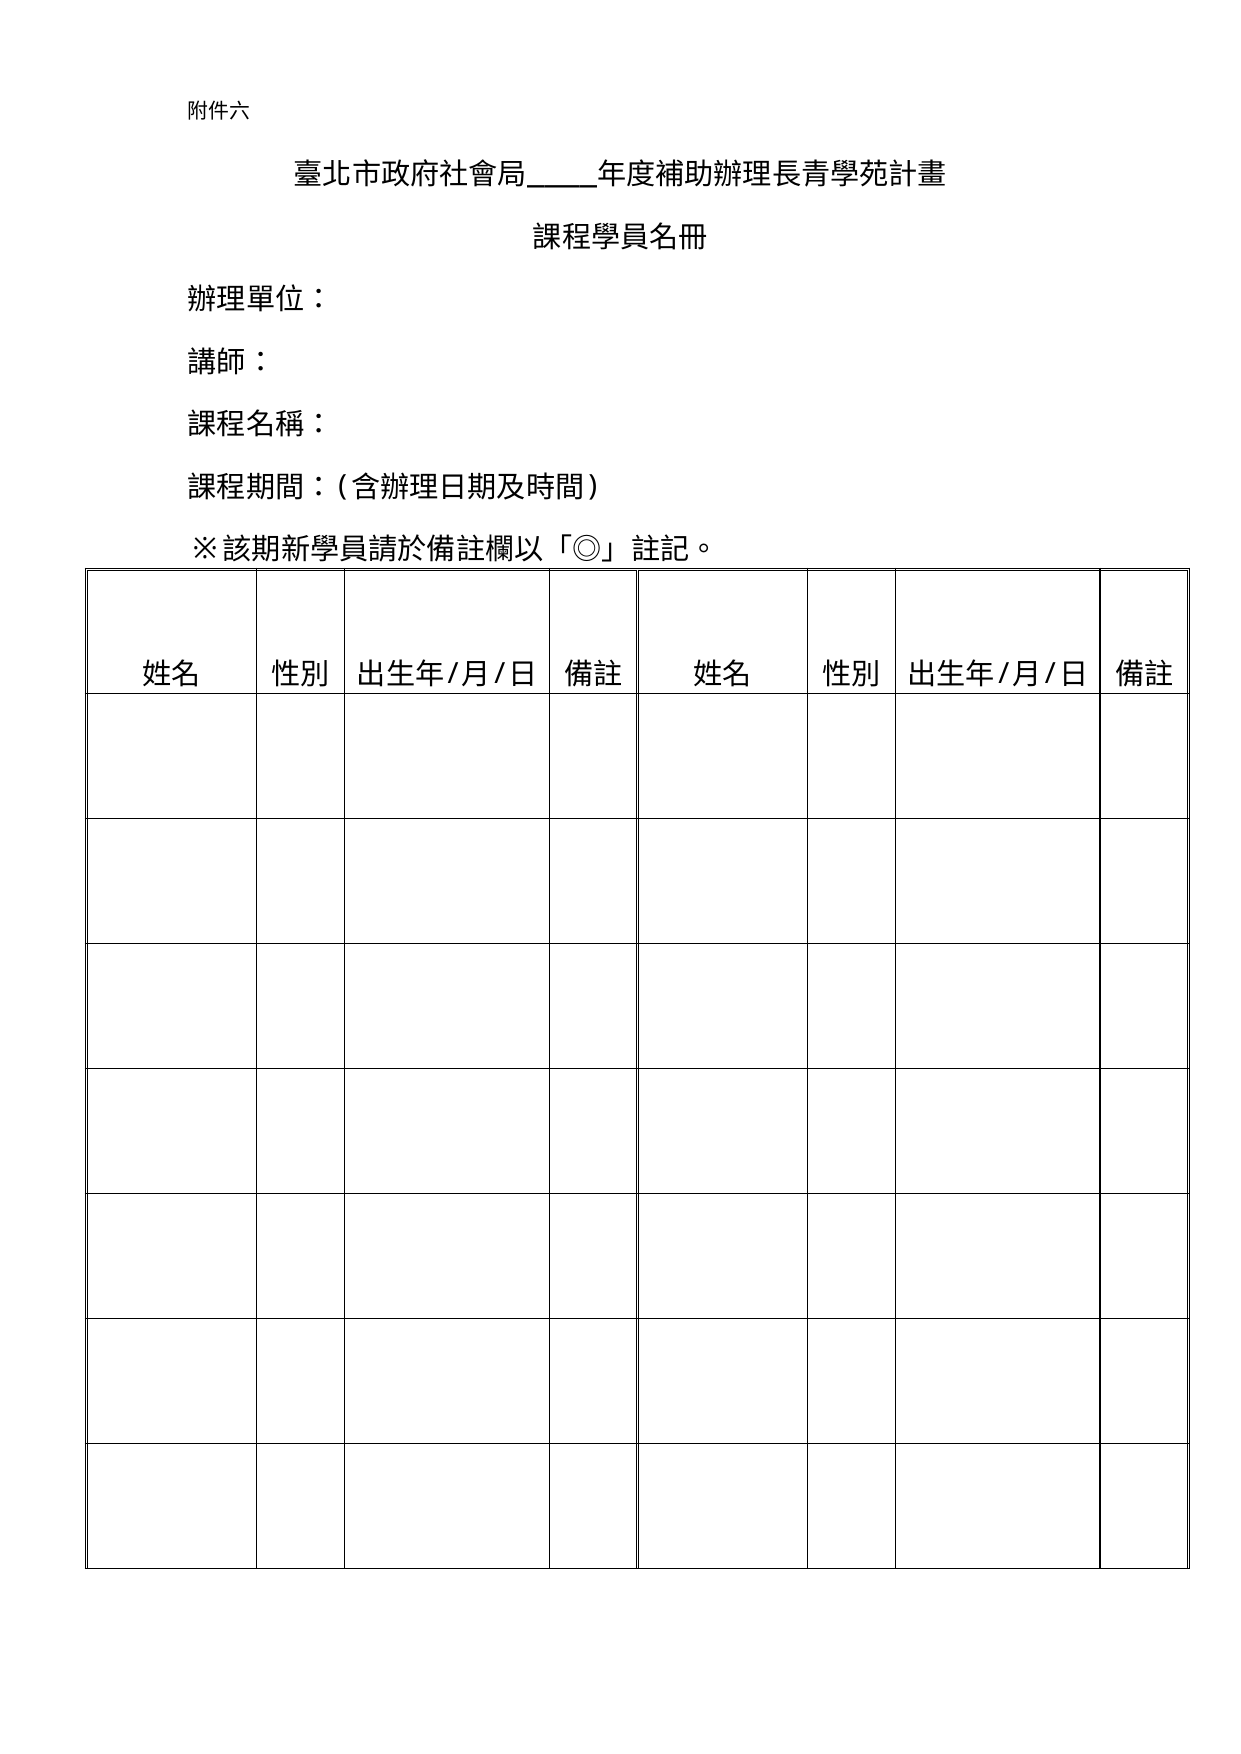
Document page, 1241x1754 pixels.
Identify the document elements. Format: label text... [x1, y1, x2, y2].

table_cell [550, 1069, 636, 1193]
table_cell [896, 1194, 1099, 1318]
table_cell [896, 1069, 1099, 1193]
table_cell [1101, 1069, 1187, 1193]
table_header 出生年/月/日 [345, 571, 549, 693]
table_cell [88, 694, 256, 818]
table_cell [88, 1444, 256, 1568]
table_header 性別 [257, 571, 344, 693]
table_cell [896, 694, 1099, 818]
table_cell [550, 1444, 636, 1568]
table_cell [257, 819, 344, 943]
text ※該期新學員請於備註欄以「◎」註記。 [187, 505, 1053, 568]
table_cell [808, 944, 895, 1068]
table_cell [345, 1319, 549, 1443]
table_cell [896, 1444, 1099, 1568]
text 課程名稱： [187, 380, 1053, 443]
table_cell [1101, 1194, 1187, 1318]
table_header 出生年/月/日 [896, 571, 1099, 693]
table_cell [808, 1319, 895, 1443]
text 課程學員名冊 [187, 193, 1053, 255]
table_cell [808, 1444, 895, 1568]
table_cell [639, 819, 807, 943]
table_cell [1101, 1319, 1187, 1443]
table_cell [808, 819, 895, 943]
table_cell [639, 1319, 807, 1443]
table_cell [257, 1194, 344, 1318]
table_cell [639, 1444, 807, 1568]
table_header 姓名 [88, 571, 256, 693]
table_cell [639, 694, 807, 818]
table_cell [88, 819, 256, 943]
table_cell [896, 944, 1099, 1068]
table_header 備註 [1101, 571, 1187, 693]
text 課程期間：(含辦理日期及時間) [187, 443, 1053, 505]
table_cell [639, 1194, 807, 1318]
table_cell [1101, 944, 1187, 1068]
table_cell [1101, 819, 1187, 943]
table_cell [639, 944, 807, 1068]
table_cell [1101, 694, 1187, 818]
table_cell [88, 1319, 256, 1443]
table_cell [345, 944, 549, 1068]
table_cell [345, 819, 549, 943]
table_cell [345, 1069, 549, 1193]
text 講師： [187, 318, 1053, 380]
table_cell [345, 694, 549, 818]
table_cell [550, 944, 636, 1068]
table_cell [88, 944, 256, 1068]
table_cell [345, 1194, 549, 1318]
table_cell [550, 819, 636, 943]
table_header 備註 [550, 571, 636, 693]
table_cell [88, 1194, 256, 1318]
table_cell [808, 1069, 895, 1193]
text 附件六 [187, 68, 1053, 130]
text 臺北市政府社會局____年度補助辦理長青學苑計畫 [187, 130, 1053, 193]
table_cell [1101, 1444, 1187, 1568]
table_cell [896, 1319, 1099, 1443]
table_cell [639, 1069, 807, 1193]
table_cell [550, 694, 636, 818]
table_cell [808, 694, 895, 818]
table_cell [257, 1319, 344, 1443]
table_cell [257, 1069, 344, 1193]
table_cell [550, 1319, 636, 1443]
table_cell [257, 944, 344, 1068]
table_cell [550, 1194, 636, 1318]
table_cell [808, 1194, 895, 1318]
text 辦理單位： [187, 255, 1053, 318]
table_cell [345, 1444, 549, 1568]
table_header 性別 [808, 571, 895, 693]
table_header 姓名 [639, 571, 807, 693]
table_cell [257, 1444, 344, 1568]
table_cell [896, 819, 1099, 943]
table_cell [88, 1069, 256, 1193]
table_cell [257, 694, 344, 818]
